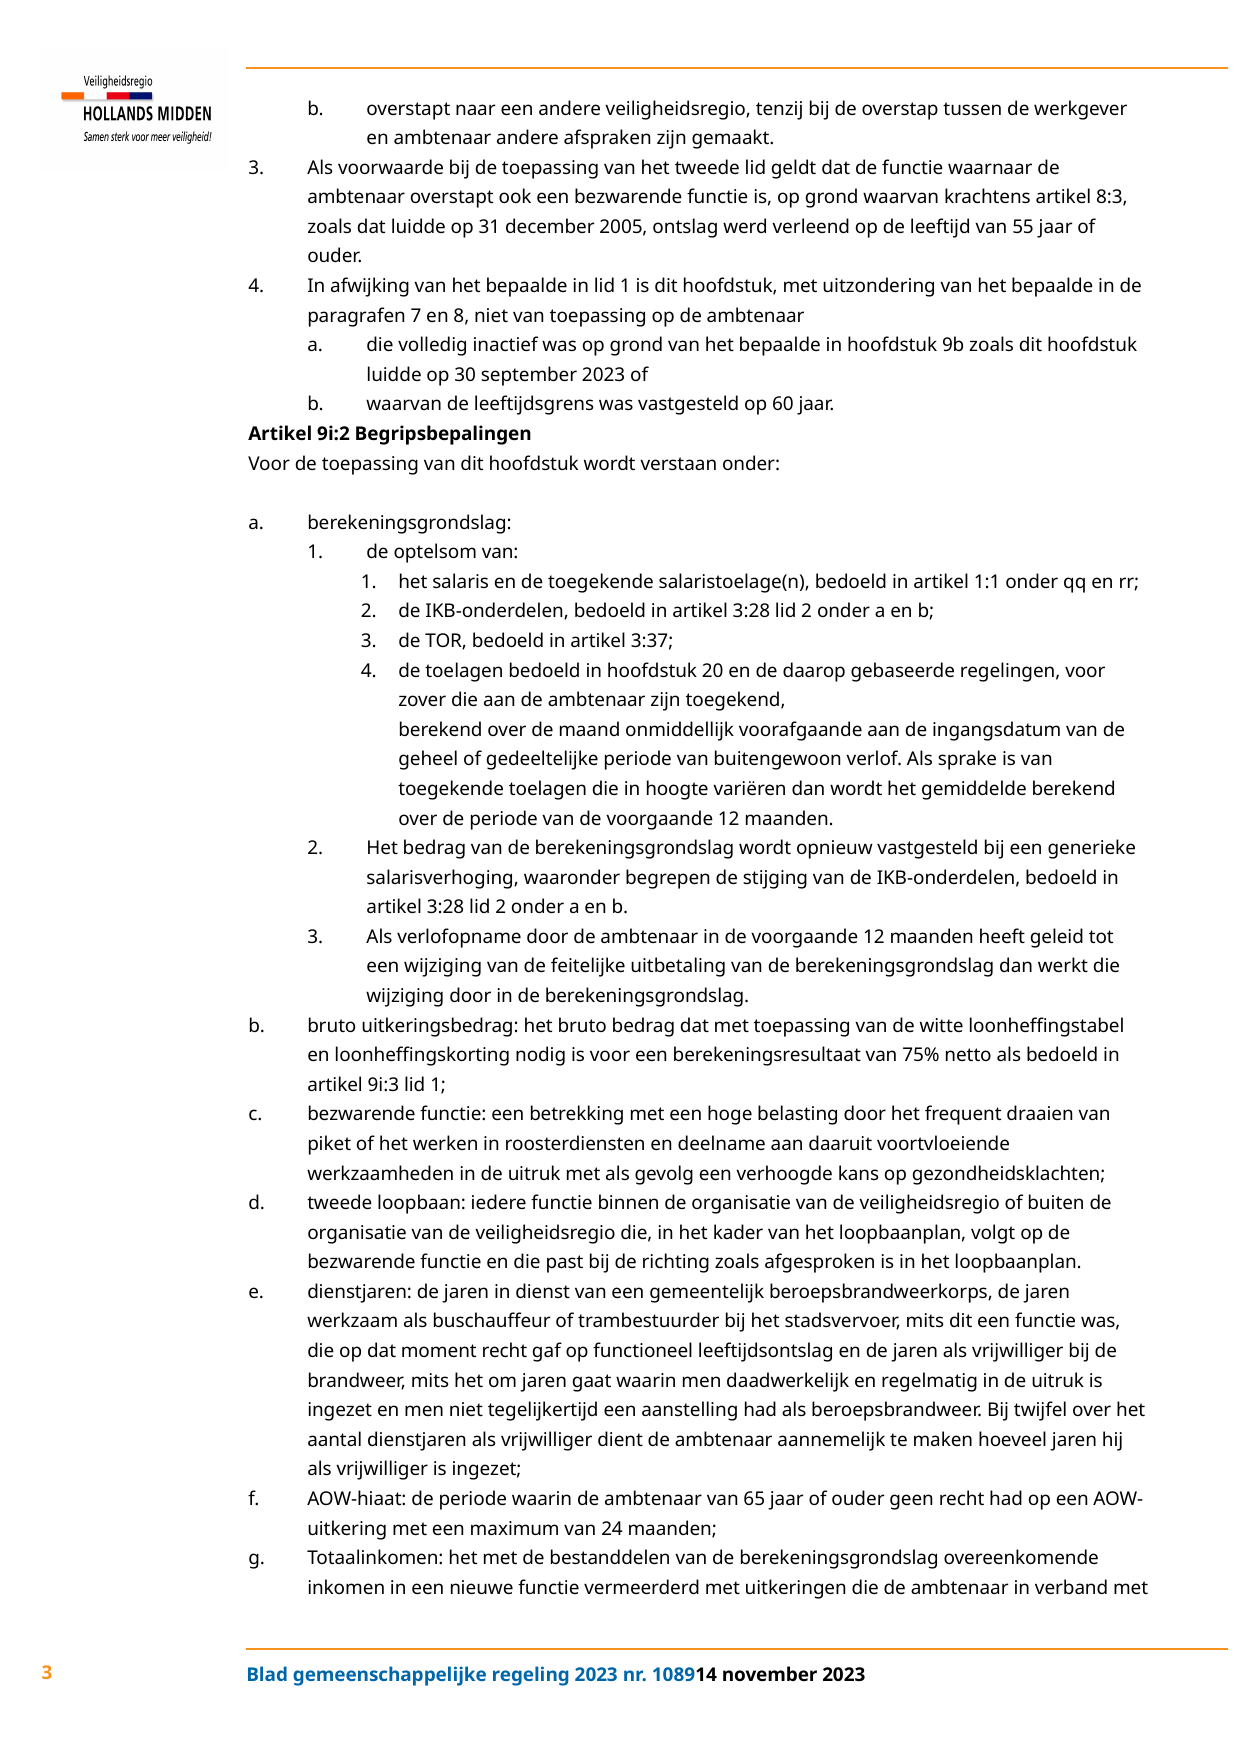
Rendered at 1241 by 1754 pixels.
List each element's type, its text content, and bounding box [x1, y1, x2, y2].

text Artikel 9i:2 Begripsbepalingen [248, 420, 1152, 446]
picture [41, 47, 231, 172]
list de IKB-onderdelen, bedoeld in artikel 3:28 lid 2 onder a en b; [361, 598, 1152, 623]
list de optelsom van: [307, 538, 1152, 564]
list Als verlofopname door de ambtenaar in de voorgaande 12 maanden heeft geleid tot een wijziging van de feitelijke uitbetaling van de berekeningsgrondslag dan werkt die wijziging door in de berekeningsgrondslag. [307, 923, 1152, 1008]
list dienstjaren: de jaren in dienst van een gemeentelijk beroepsbrandweerkorps, de jaren werkzaam als buschauffeur of trambestuurder bij het stadsvervoer, mits dit een functie was, die op dat moment recht gaf op functioneel leeftijdsontslag en de jaren als vrijwilliger bij de brandweer, mits het om jaren gaat waarin men daadwerkelijk en regelmatig in de uitruk is ingezet en men niet tegelijkertijd een aanstelling had als beroepsbrandweer. Bij twijfel over het aantal dienstjaren als vrijwilliger dient de ambtenaar aannemelijk te maken hoeveel jaren hij als vrijwilliger is ingezet; [248, 1278, 1152, 1481]
list overstapt naar een andere veiligheidsregio, tenzij bij de overstap tussen de werkgever en ambtenaar andere afspraken zijn gemaakt. [307, 95, 1152, 150]
list AOW-hiaat: de periode waarin de ambtenaar van 65 jaar of ouder geen recht had op een AOW-uitkering met een maximum van 24 maanden; [248, 1485, 1152, 1541]
text Voor de toepassing van dit hoofdstuk wordt verstaan onder: [248, 450, 1152, 476]
list de toelagen bedoeld in hoofdstuk 20 en de daarop gebaseerde regelingen, voor zover die aan de ambtenaar zijn toegekend, [361, 657, 1152, 712]
list berekeningsgrondslag: [248, 509, 1152, 535]
list de TOR, bedoeld in artikel 3:37; [361, 627, 1152, 653]
list Als voorwaarde bij de toepassing van het tweede lid geldt dat de functie waarnaar de ambtenaar overstapt ook een bezwarende functie is, op grond waarvan krachtens artikel 8:3, zoals dat luidde op 31 december 2005, ontslag werd verleend op de leeftijd van 55 jaar of ouder. [248, 154, 1152, 268]
list tweede loopbaan: iedere functie binnen de organisatie van de veiligheidsregio of buiten de organisatie van de veiligheidsregio die, in het kader van het loopbaanplan, volgt op de bezwarende functie en die past bij de richting zoals afgesproken is in het loopbaanplan. [248, 1189, 1152, 1274]
list In afwijking van het bepaalde in lid 1 is dit hoofdstuk, met uitzondering van het bepaalde in de paragrafen 7 en 8, niet van toepassing op de ambtenaar [248, 272, 1152, 328]
list berekend over de maand onmiddellijk voorafgaande aan de ingangsdatum van de geheel of gedeeltelijke periode van buitengewoon verlof. Als sprake is van toegekende toelagen die in hoogte variëren dan wordt het gemiddelde berekend over de periode van de voorgaande 12 maanden. [361, 716, 1152, 831]
list Het bedrag van de berekeningsgrondslag wordt opnieuw vastgesteld bij een generieke salarisverhoging, waaronder begrepen de stijging van de IKB-onderdelen, bedoeld in artikel 3:28 lid 2 onder a en b. [307, 834, 1152, 919]
list waarvan de leeftijdsgrens was vastgesteld op 60 jaar. [307, 391, 1152, 416]
list het salaris en de toegekende salaristoelage(n), bedoeld in artikel 1:1 onder qq en rr; [361, 568, 1152, 594]
list bruto uitkeringsbedrag: het bruto bedrag dat met toepassing van de witte loonheffingstabel en loonheffingskorting nodig is voor een berekeningsresultaat van 75% netto als bedoeld in artikel 9i:3 lid 1; [248, 1012, 1152, 1097]
list bezwarende functie: een betrekking met een hoge belasting door het frequent draaien van piket of het werken in roosterdiensten en deelname aan daaruit voortvloeiende werkzaamheden in de uitruk met als gevolg een verhoogde kans op gezondheidsklachten; [248, 1101, 1152, 1186]
list Totaalinkomen: het met de bestanddelen van de berekeningsgrondslag overeenkomende inkomen in een nieuwe functie vermeerderd met uitkeringen die de ambtenaar in verband met [248, 1544, 1152, 1600]
list die volledig inactief was op grond van het bepaalde in hoofdstuk 9b zoals dit hoofdstuk luidde op 30 september 2023 of [307, 331, 1152, 387]
